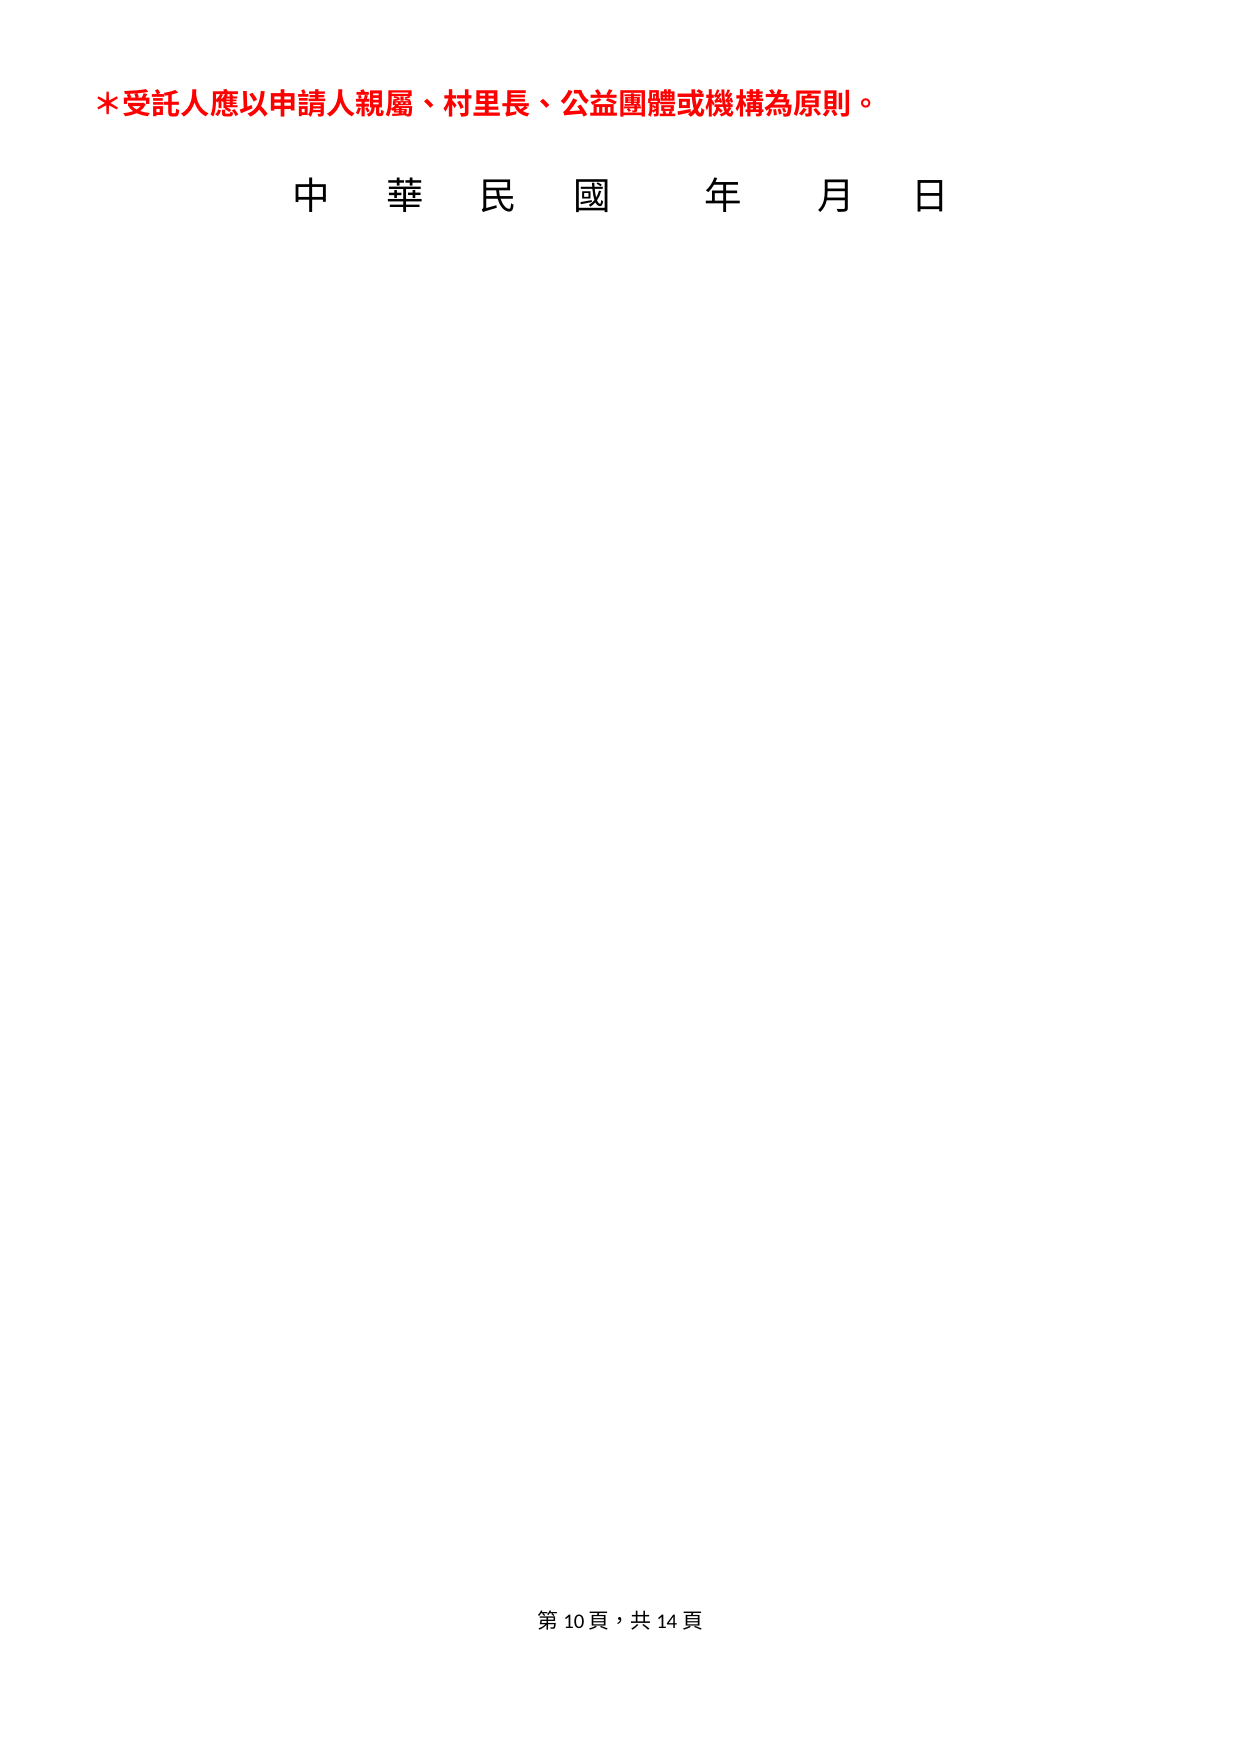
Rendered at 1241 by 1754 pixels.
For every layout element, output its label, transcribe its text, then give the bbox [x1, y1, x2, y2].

text ＊受託人應以申請人親屬、村里長、公益團體或機構為原則。 [76, 89, 1163, 120]
text 中 華 民 國 年 月 日 [77, 152, 1163, 214]
